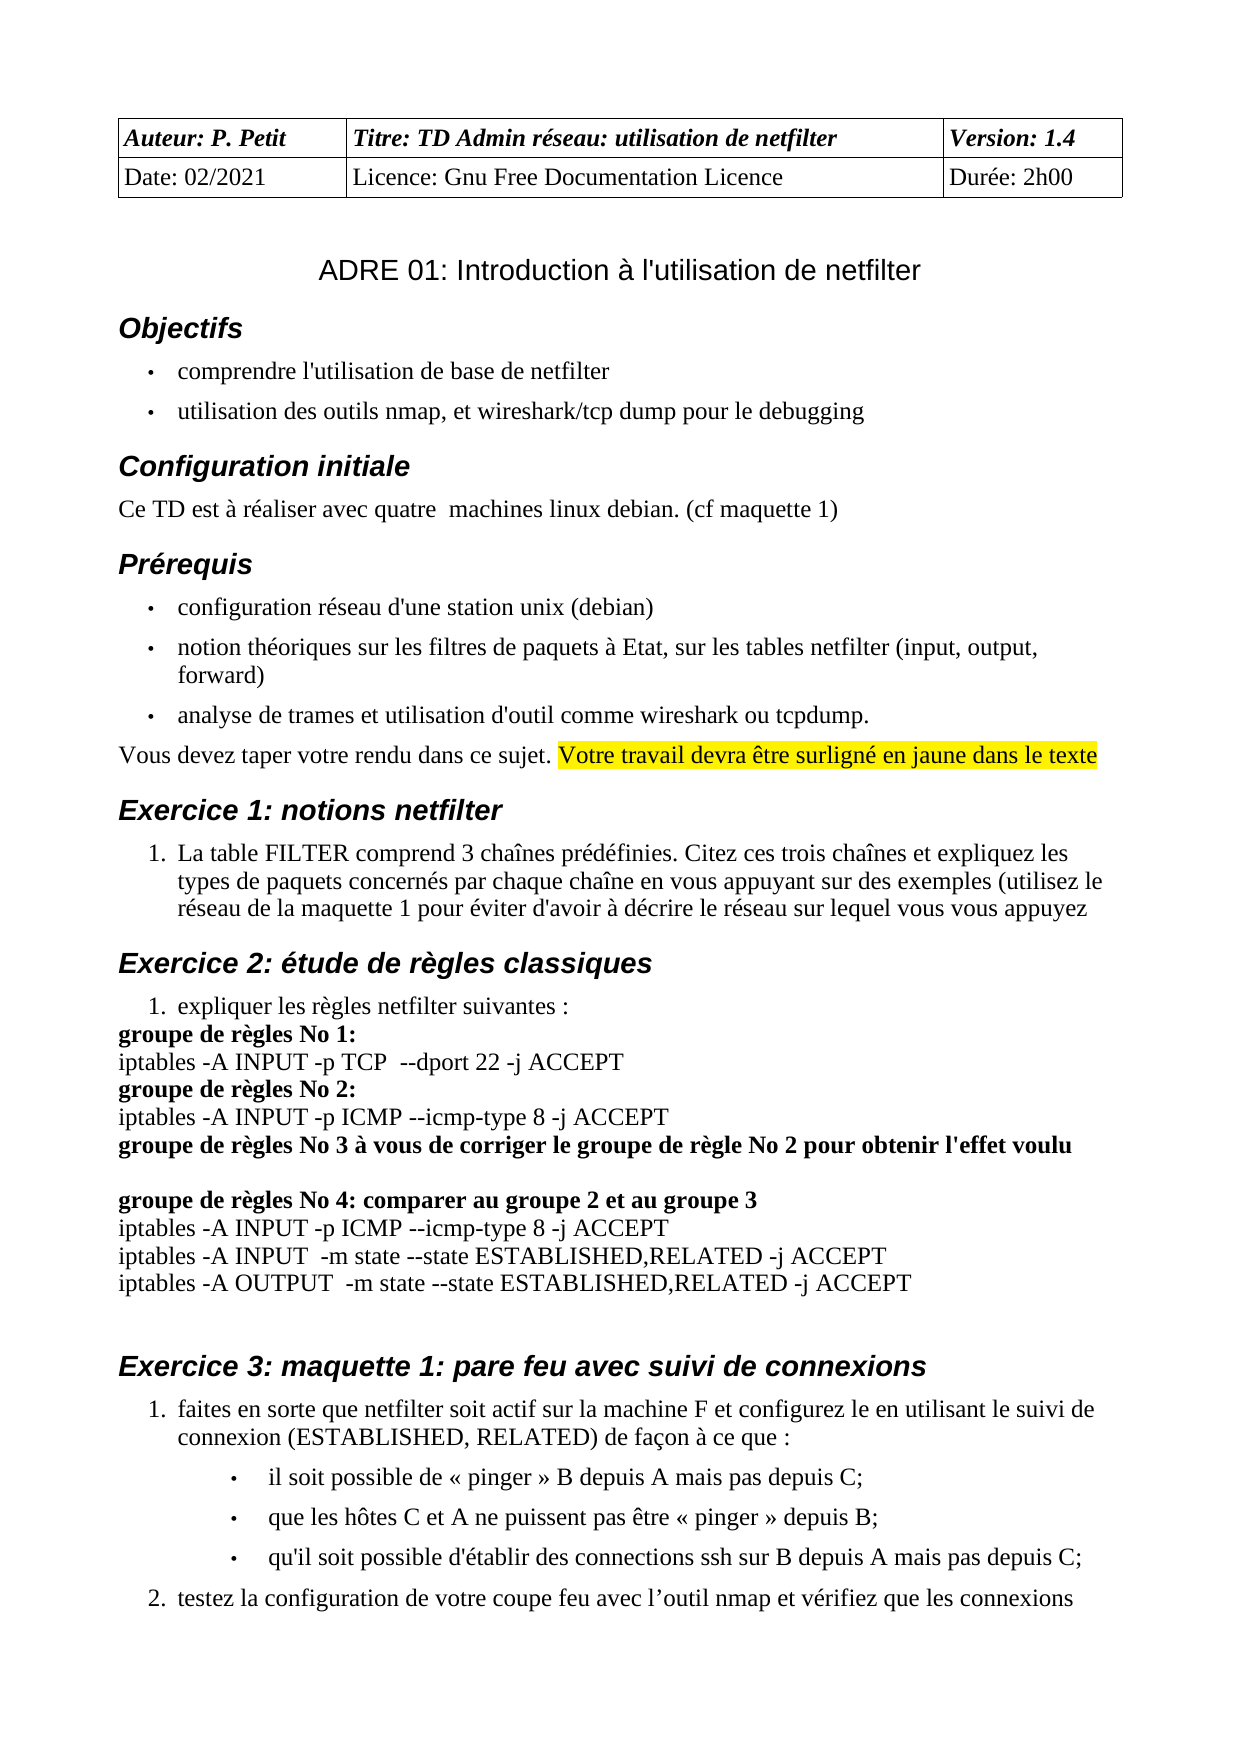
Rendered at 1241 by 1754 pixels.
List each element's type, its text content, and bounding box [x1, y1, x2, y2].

subtitle Exercice 1: notions netfilter [118, 794, 1122, 827]
text iptables -A INPUT -p ICMP --icmp-type 8 -j ACCEPT [118, 1214, 1122, 1242]
list analyse de trames et utilisation d'outil comme wireshark ou tcpdump. [148, 701, 1122, 729]
subtitle Configuration initiale [118, 450, 1122, 482]
text groupe de règles No 1: [118, 1020, 1122, 1048]
text groupe de règles No 2: [118, 1076, 1122, 1103]
subtitle Prérequis [118, 548, 1122, 580]
list La table FILTER comprend 3 chaînes prédéfinies. Citez ces trois chaînes et expliquez les types de paquets concernés par chaque chaîne en vous appuyant sur des exemples (utilisez le réseau de la maquette 1 pour éviter d'avoir à décrire le réseau sur lequel vous vous appuyez [148, 839, 1122, 922]
text iptables -A INPUT -p ICMP --icmp-type 8 -j ACCEPT [118, 1103, 1122, 1131]
list comprendre l'utilisation de base de netfilter [148, 357, 1122, 384]
subtitle Exercice 2: étude de règles classiques [118, 947, 1122, 980]
text iptables -A INPUT -m state --state ESTABLISHED,RELATED -j ACCEPT [118, 1242, 1122, 1269]
list faites en sorte que netfilter soit actif sur la machine F et configurez le en utilisant le suivi de connexion (ESTABLISHED, RELATED) de façon à ce que : [148, 1395, 1122, 1451]
text groupe de règles No 4: comparer au groupe 2 et au groupe 3 [118, 1186, 1122, 1214]
list notion théoriques sur les filtres de paquets à Etat, sur les tables netfilter (input, output, forward) [148, 633, 1122, 688]
subtitle ADRE 01: Introduction à l'utilisation de netfilter [118, 254, 1122, 287]
list expliquer les règles netfilter suivantes : [148, 992, 1122, 1020]
text iptables -A OUTPUT -m state --state ESTABLISHED,RELATED -j ACCEPT [118, 1269, 1122, 1297]
subtitle Exercice 3: maquette 1: pare feu avec suivi de connexions [118, 1350, 1122, 1383]
list testez la configuration de votre coupe feu avec l’outil nmap et vérifiez que les connexions [148, 1584, 1122, 1611]
list configuration réseau d'une station unix (debian) [148, 593, 1122, 621]
text Vous devez taper votre rendu dans ce sujet. Votre travail devra être surligné en jaune dans le texte [118, 741, 1122, 769]
subtitle Objectifs [118, 312, 1122, 344]
list utilisation des outils nmap, et wireshark/tcp dump pour le debugging [148, 397, 1122, 425]
list qu'il soit possible d'établir des connections ssh sur B depuis A mais pas depuis C; [231, 1543, 1122, 1571]
list il soit possible de « pinger » B depuis A mais pas depuis C; [231, 1463, 1122, 1491]
text Ce TD est à réaliser avec quatre machines linux debian. (cf maquette 1) [118, 495, 1122, 523]
text groupe de règles No 3 à vous de corriger le groupe de règle No 2 pour obtenir l'effet voulu [118, 1131, 1122, 1159]
text iptables -A INPUT -p TCP --dport 22 -j ACCEPT [118, 1048, 1122, 1076]
list que les hôtes C et A ne puissent pas être « pinger » depuis B; [231, 1503, 1122, 1531]
